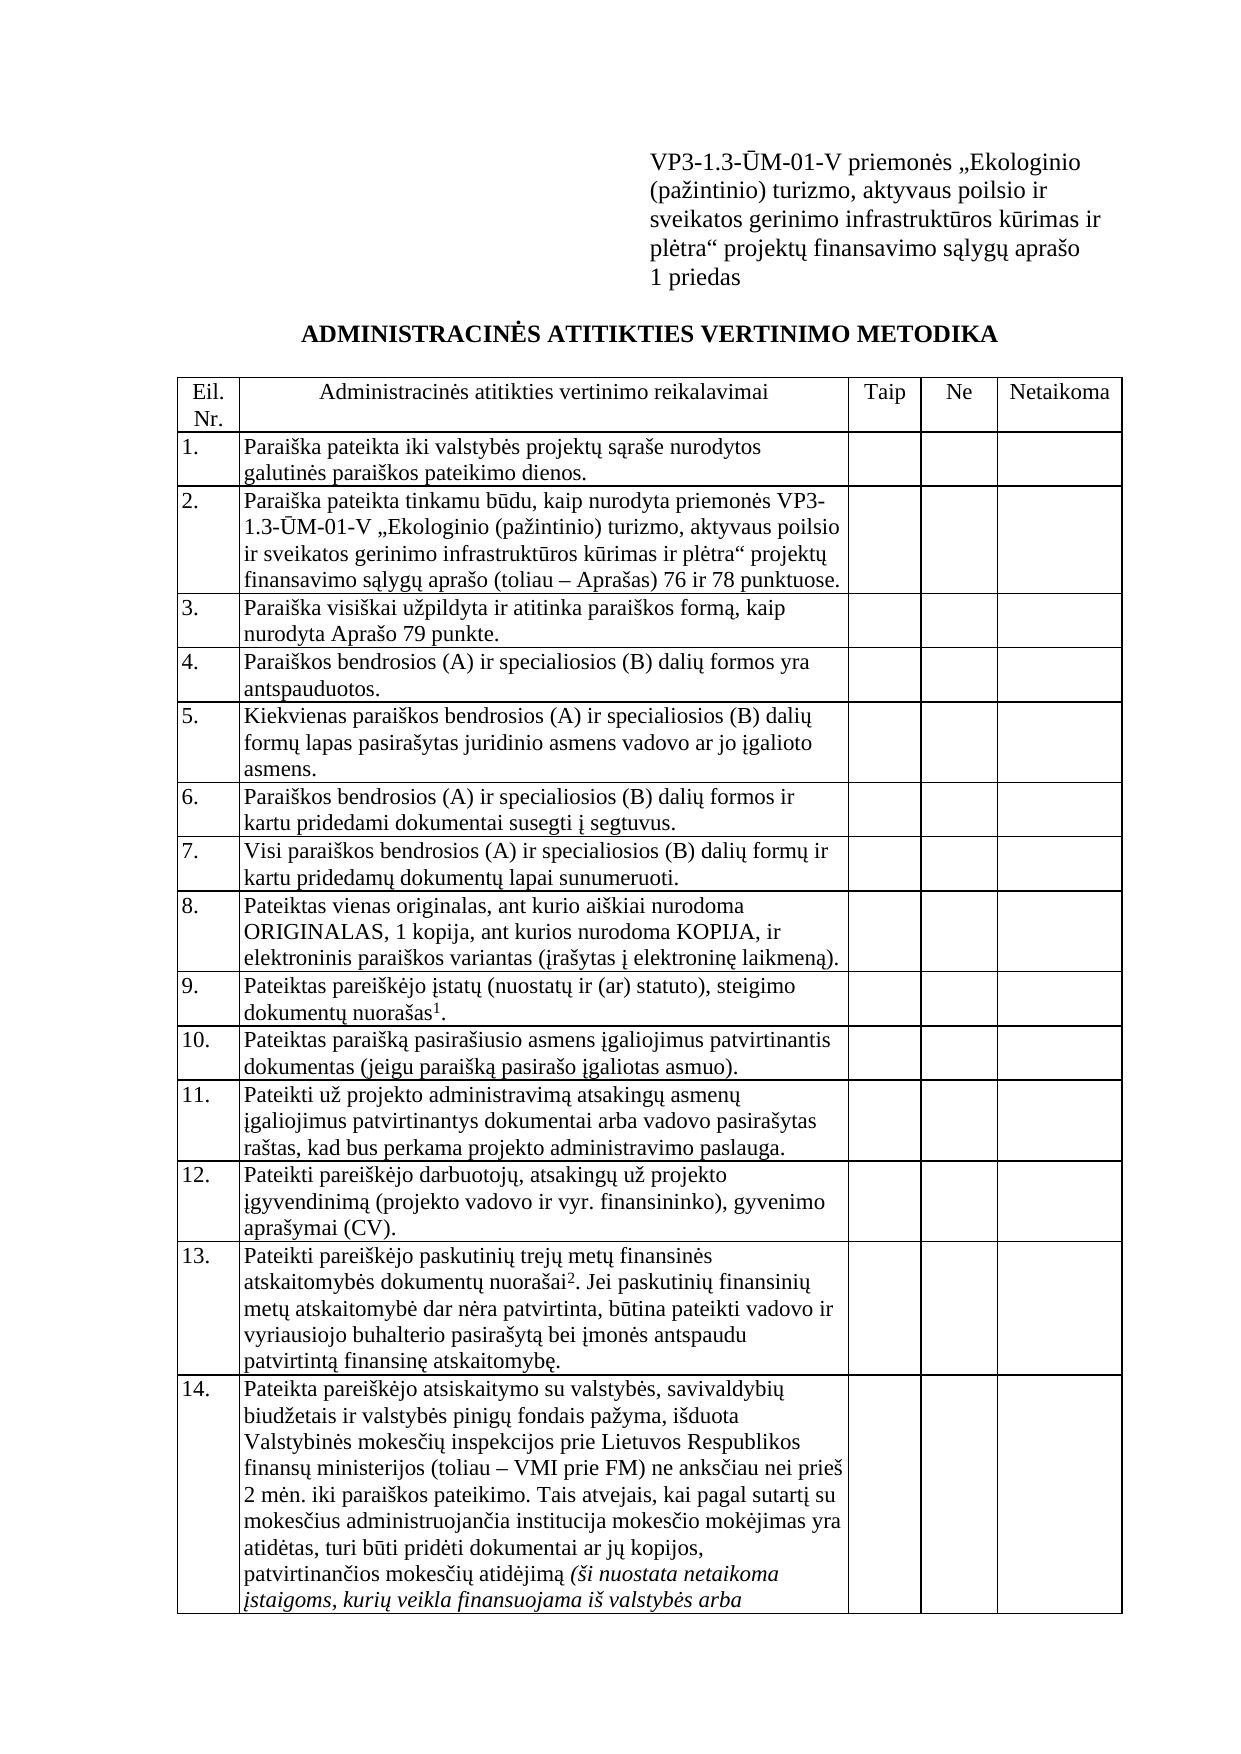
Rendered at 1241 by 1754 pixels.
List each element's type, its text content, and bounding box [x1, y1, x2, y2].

table_cell [849, 648, 920, 701]
table_cell 3. [178, 594, 239, 647]
table_cell Paraiškos bendrosios (A) ir specialiosios (B) dalių formos ir kartu pridedami dokumentai susegti į segtuvus. [240, 783, 848, 836]
text ADMINISTRACINĖS ATITIKTIES VERTINIMO METODIKA [177, 319, 1122, 348]
table_cell [998, 892, 1121, 971]
table_cell Paraiška pateikta iki valstybės projektų sąraše nurodytos galutinės paraiškos pateikimo dienos. [240, 433, 848, 485]
table_cell [849, 1027, 920, 1079]
table_cell [849, 837, 920, 890]
table_cell 14. [178, 1376, 239, 1613]
table_cell [998, 1162, 1121, 1241]
table_cell 7. [178, 837, 239, 890]
table_cell [849, 703, 920, 782]
table_cell Paraiška visiškai užpildyta ir atitinka paraiškos formą, kaip nurodyta Aprašo 79 punkte. [240, 594, 848, 647]
table_cell 10. [178, 1027, 239, 1079]
table_cell 1. [178, 433, 239, 485]
table_cell [998, 594, 1121, 647]
table_cell Pateikti už projekto administravimą atsakingų asmenų įgaliojimus patvirtinantys dokumentai arba vadovo pasirašytas raštas, kad bus perkama projekto administravimo paslauga. [240, 1081, 848, 1160]
table_cell [998, 783, 1121, 836]
table_cell [998, 648, 1121, 701]
table_cell 5. [178, 703, 239, 782]
table_cell [998, 1081, 1121, 1160]
table_cell 9. [178, 972, 239, 1025]
table_cell [922, 487, 997, 592]
table_cell 12. [178, 1162, 239, 1241]
table_cell [998, 487, 1121, 592]
table_header Netaikoma [998, 378, 1121, 431]
table_cell [849, 1162, 920, 1241]
table_cell [849, 892, 920, 971]
table_cell [922, 433, 997, 485]
text plėtra“ projektų finansavimo sąlygų aprašo [649, 233, 1122, 262]
table_cell [922, 837, 997, 890]
table_header Taip [849, 378, 920, 431]
table_cell [998, 433, 1121, 485]
table_cell Paraiškos bendrosios (A) ir specialiosios (B) dalių formos yra antspauduotos. [240, 648, 848, 701]
table_cell [922, 1081, 997, 1160]
table_cell [849, 1376, 920, 1613]
table_cell [922, 648, 997, 701]
table_cell [998, 972, 1121, 1025]
text VP3-1.3-ŪM-01-V priemonės „Ekologinio [649, 147, 1122, 176]
table_cell [998, 1242, 1121, 1374]
table_cell Pateikta pareiškėjo atsiskaitymo su valstybės, savivaldybių biudžetais ir valstybės pinigų fondais pažyma, išduota Valstybinės mokesčių inspekcijos prie Lietuvos Respublikos finansų ministerijos (toliau – VMI prie FM) ne anksčiau nei prieš 2 mėn. iki paraiškos pateikimo. Tais atvejais, kai pagal sutartį su mokesčius administruojančia institucija mokesčio mokėjimas yra atidėtas, turi būti pridėti dokumentai ar jų kopijos, patvirtinančios mokesčių atidėjimą (ši nuostata netaikoma įstaigoms, kurių veikla finansuojama iš valstybės arba [240, 1376, 848, 1613]
table_cell Pateiktas vienas originalas, ant kurio aiškiai nurodoma ORIGINALAS, 1 kopija, ant kurios nurodoma KOPIJA, ir elektroninis paraiškos variantas (įrašytas į elektroninę laikmeną). [240, 892, 848, 971]
table_cell Kiekvienas paraiškos bendrosios (A) ir specialiosios (B) dalių formų lapas pasirašytas juridinio asmens vadovo ar jo įgalioto asmens. [240, 703, 848, 782]
table_cell Paraiška pateikta tinkamu būdu, kaip nurodyta priemonės VP3-1.3-ŪM-01-V „Ekologinio (pažintinio) turizmo, aktyvaus poilsio ir sveikatos gerinimo infrastruktūros kūrimas ir plėtra“ projektų finansavimo sąlygų aprašo (toliau – Aprašas) 76 ir 78 punktuose. [240, 487, 848, 592]
table_cell [849, 1081, 920, 1160]
table_header Eil. Nr. [178, 378, 239, 431]
text sveikatos gerinimo infrastruktūros kūrimas ir [649, 204, 1122, 233]
table_cell 2. [178, 487, 239, 592]
table_cell [922, 594, 997, 647]
table_cell [922, 1162, 997, 1241]
table_cell [998, 703, 1121, 782]
table_cell 8. [178, 892, 239, 971]
table_cell [922, 1242, 997, 1374]
text (pažintinio) turizmo, aktyvaus poilsio ir [649, 176, 1122, 204]
table_cell Pateiktas pareiškėjo įstatų (nuostatų ir (ar) statuto), steigimo dokumentų nuorašas1. [240, 972, 848, 1025]
table_cell [998, 1027, 1121, 1079]
table_cell 6. [178, 783, 239, 836]
table_cell [849, 972, 920, 1025]
table_cell Visi paraiškos bendrosios (A) ir specialiosios (B) dalių formų ir kartu pridedamų dokumentų lapai sunumeruoti. [240, 837, 848, 890]
table_cell [922, 1027, 997, 1079]
table_cell [922, 892, 997, 971]
table_cell Pateikti pareiškėjo paskutinių trejų metų finansinės atskaitomybės dokumentų nuorašai2. Jei paskutinių finansinių metų atskaitomybė dar nėra patvirtinta, būtina pateikti vadovo ir vyriausiojo buhalterio pasirašytą bei įmonės antspaudu patvirtintą finansinę atskaitomybę. [240, 1242, 848, 1374]
text 1 priedas [649, 262, 1122, 291]
table_header Ne [922, 378, 997, 431]
table_cell [849, 1242, 920, 1374]
table_cell [922, 703, 997, 782]
table_cell [922, 1376, 997, 1613]
table_cell Pateikti pareiškėjo darbuotojų, atsakingų už projekto įgyvendinimą (projekto vadovo ir vyr. finansininko), gyvenimo aprašymai (CV). [240, 1162, 848, 1241]
table_cell Pateiktas paraišką pasirašiusio asmens įgaliojimus patvirtinantis dokumentas (jeigu paraišką pasirašo įgaliotas asmuo). [240, 1027, 848, 1079]
table_cell 13. [178, 1242, 239, 1374]
table_cell [849, 783, 920, 836]
table_cell [922, 972, 997, 1025]
table_cell 11. [178, 1081, 239, 1160]
table_header Administracinės atitikties vertinimo reikalavimai [240, 378, 848, 431]
table_cell [849, 433, 920, 485]
table_cell [849, 487, 920, 592]
table_cell [998, 837, 1121, 890]
table_cell [849, 594, 920, 647]
table_cell [998, 1376, 1121, 1613]
table_cell [922, 783, 997, 836]
table_cell 4. [178, 648, 239, 701]
